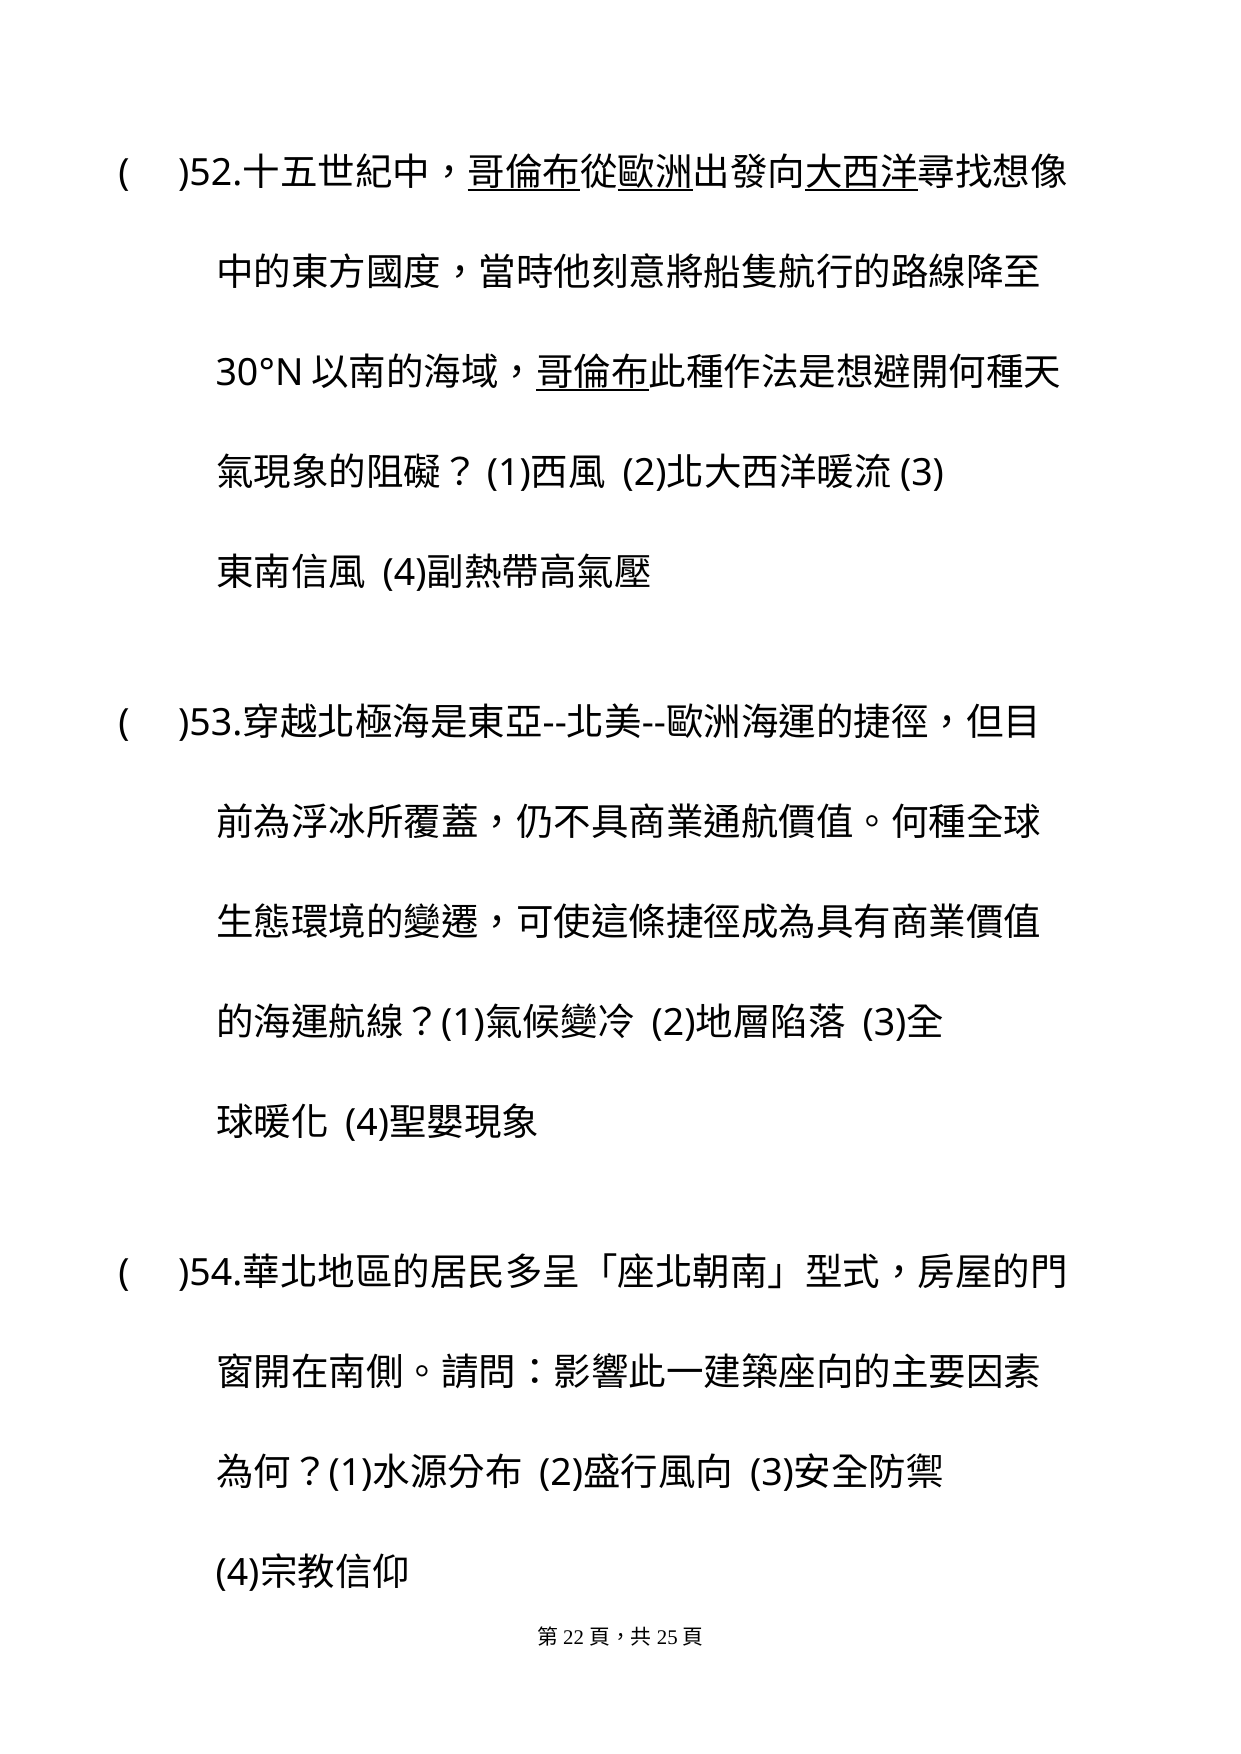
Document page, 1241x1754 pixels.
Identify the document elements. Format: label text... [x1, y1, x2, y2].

text 球暖化 (4)聖嬰現象 [118, 1069, 1122, 1169]
text ( )54.華北地區的居民多呈「座北朝南」型式，房屋的門 [118, 1219, 1122, 1319]
text (4)宗教信仰 [118, 1519, 1122, 1619]
text ( )52.十五世紀中，哥倫布從歐洲出發向大西洋尋找想像 [118, 119, 1122, 219]
text 中的東方國度，當時他刻意將船隻航行的路線降至 [118, 219, 1122, 319]
text 為何？(1)水源分布 (2)盛行風向 (3)安全防禦 [118, 1419, 1122, 1519]
text ( )53.穿越北極海是東亞--北美--歐洲海運的捷徑，但目 [118, 669, 1122, 769]
text 東南信風 (4)副熱帶高氣壓 [118, 519, 1122, 619]
text 氣現象的阻礙？ (1)西風 (2)北大西洋暖流 (3) [118, 419, 1122, 519]
text 生態環境的變遷，可使這條捷徑成為具有商業價值 [118, 869, 1122, 969]
text 窗開在南側。請問：影響此一建築座向的主要因素 [118, 1319, 1122, 1419]
text 前為浮冰所覆蓋，仍不具商業通航價值。何種全球 [118, 769, 1122, 869]
text 30°N以南的海域，哥倫布此種作法是想避開何種天 [118, 319, 1122, 419]
text 的海運航線？(1)氣候變冷 (2)地層陷落 (3)全 [118, 969, 1122, 1069]
